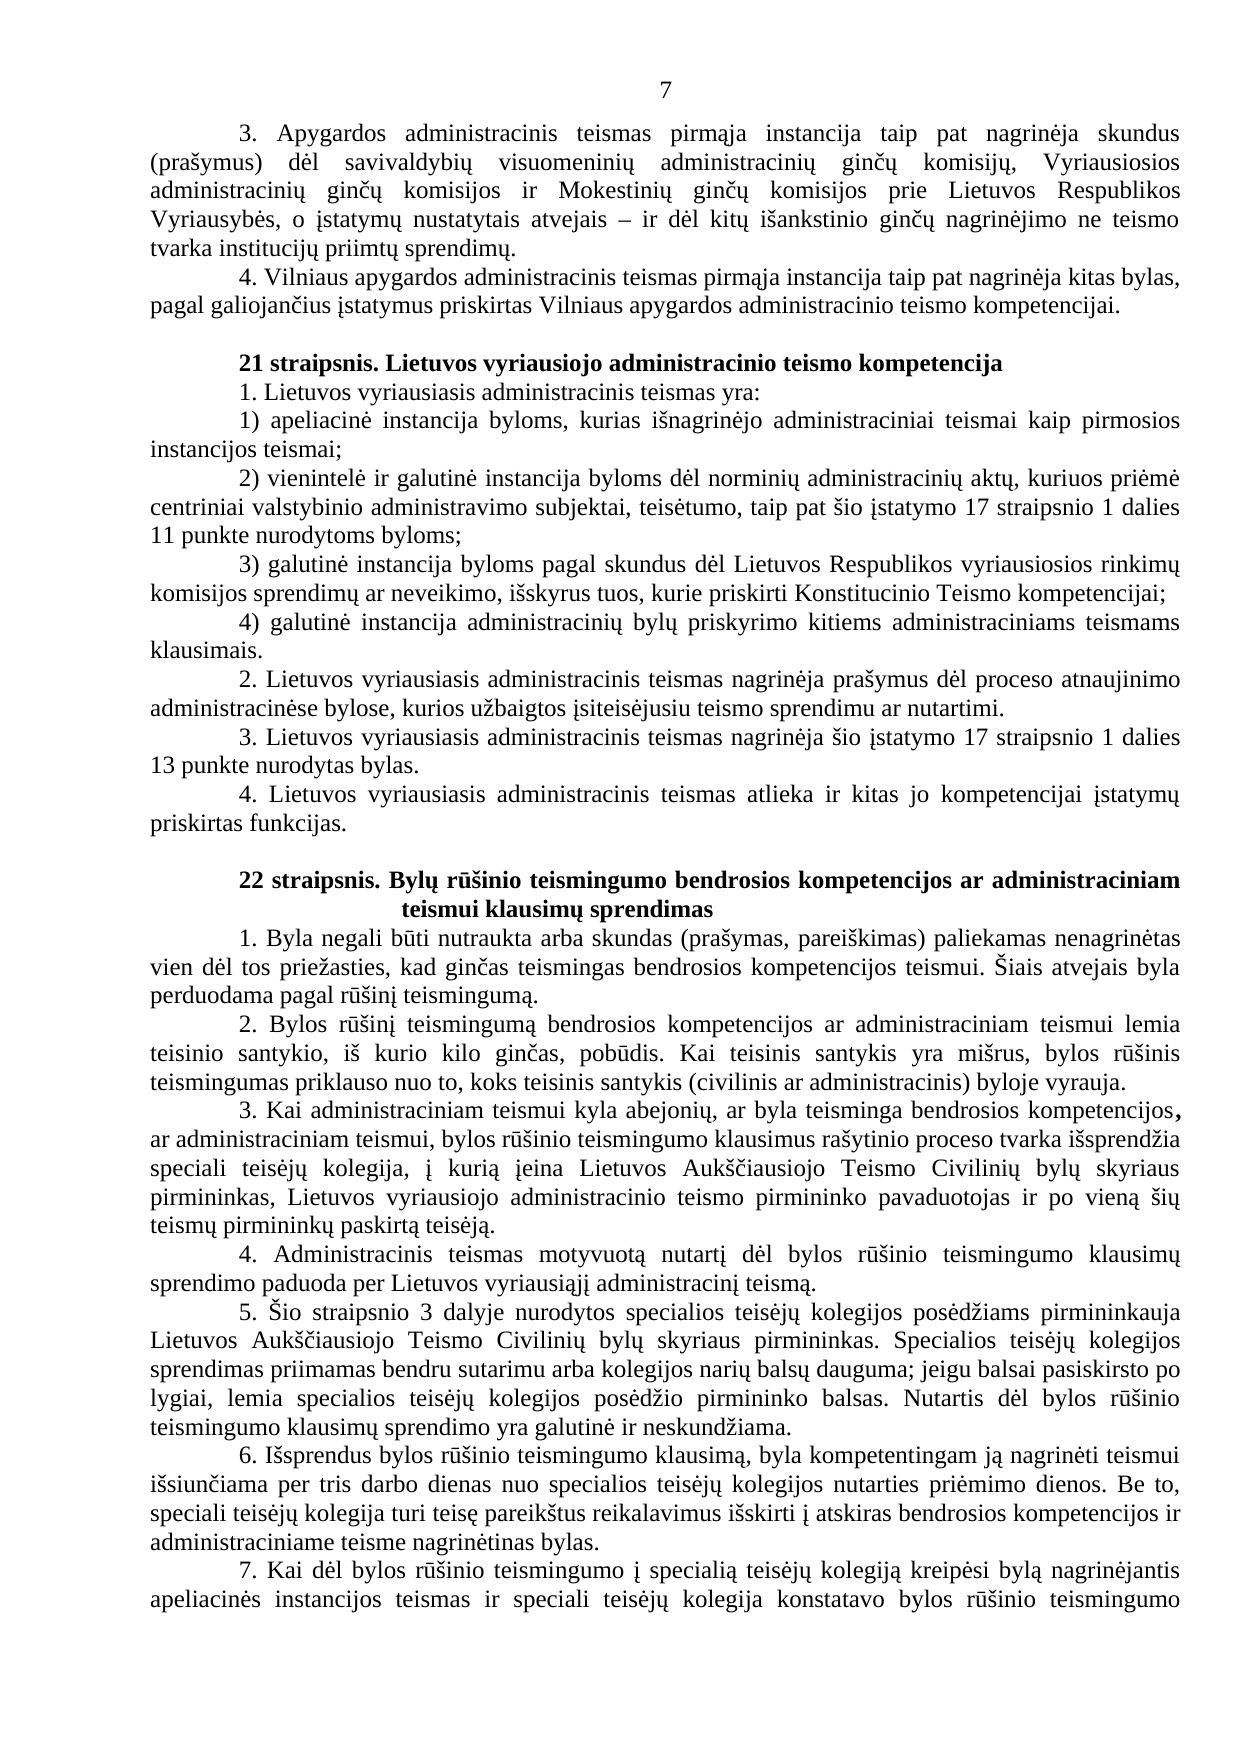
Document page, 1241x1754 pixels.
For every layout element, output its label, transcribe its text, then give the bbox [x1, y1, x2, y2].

text 21 straipsnis. Lietuvos vyriausiojo administracinio teismo kompetencija [150, 348, 1181, 377]
text 1) apeliacinė instancija byloms, kurias išnagrinėjo administraciniai teismai kaip pirmosios instancijos teismai; [150, 406, 1181, 463]
text 7. Kai dėl bylos rūšinio teismingumo į specialią teisėjų kolegiją kreipėsi bylą nagrinėjantis apeliacinės instancijos teismas ir speciali teisėjų kolegija konstatavo bylos rūšinio teismingumo [150, 1556, 1181, 1613]
text 4) galutinė instancija administracinių bylų priskyrimo kitiems administraciniams teismams klausimais. [150, 607, 1181, 664]
text 22 straipsnis. Bylų rūšinio teismingumo bendrosios kompetencijos ar administraciniam teismui klausimų sprendimas [239, 866, 1181, 923]
text 3. Apygardos administracinis teismas pirmąja instancija taip pat nagrinėja skundus (prašymus) dėl savivaldybių visuomeninių administracinių ginčų komisijų, Vyriausiosios administracinių ginčų komisijos ir Mokestinių ginčų komisijos prie Lietuvos Respublikos Vyriausybės, o įstatymų nustatytais atvejais – ir dėl kitų išankstinio ginčų nagrinėjimo ne teismo tvarka institucijų priimtų sprendimų. [150, 118, 1181, 262]
text 1. Lietuvos vyriausiasis administracinis teismas yra: [150, 377, 1181, 406]
text 4. Vilniaus apygardos administracinis teismas pirmąja instancija taip pat nagrinėja kitas bylas, pagal galiojančius įstatymus priskirtas Vilniaus apygardos administracinio teismo kompetencijai. [150, 262, 1181, 319]
text 6. Išsprendus bylos rūšinio teismingumo klausimą, byla kompetentingam ją nagrinėti teismui išsiunčiama per tris darbo dienas nuo specialios teisėjų kolegijos nutarties priėmimo dienos. Be to, speciali teisėjų kolegija turi teisę pareikštus reikalavimus išskirti į atskiras bendrosios kompetencijos ir administraciniame teisme nagrinėtinas bylas. [150, 1441, 1181, 1556]
text 2) vienintelė ir galutinė instancija byloms dėl norminių administracinių aktų, kuriuos priėmė centriniai valstybinio administravimo subjektai, teisėtumo, taip pat šio įstatymo 17 straipsnio 1 dalies 11 punkte nurodytoms byloms; [150, 463, 1181, 549]
text 2. Lietuvos vyriausiasis administracinis teismas nagrinėja prašymus dėl proceso atnaujinimo administracinėse bylose, kurios užbaigtos įsiteisėjusiu teismo sprendimu ar nutartimi. [150, 664, 1181, 722]
text 4. Lietuvos vyriausiasis administracinis teismas atlieka ir kitas jo kompetencijai įstatymų priskirtas funkcijas. [150, 779, 1181, 837]
text 5. Šio straipsnio 3 dalyje nurodytos specialios teisėjų kolegijos posėdžiams pirmininkauja Lietuvos Aukščiausiojo Teismo Civilinių bylų skyriaus pirmininkas. Specialios teisėjų kolegijos sprendimas priimamas bendru sutarimu arba kolegijos narių balsų dauguma; jeigu balsai pasiskirsto po lygiai, lemia specialios teisėjų kolegijos posėdžio pirmininko balsas. Nutartis dėl bylos rūšinio teismingumo klausimų sprendimo yra galutinė ir neskundžiama. [150, 1297, 1181, 1441]
text 3) galutinė instancija byloms pagal skundus dėl Lietuvos Respublikos vyriausiosios rinkimų komisijos sprendimų ar neveikimo, išskyrus tuos, kurie priskirti Konstitucinio Teismo kompetencijai; [150, 549, 1181, 607]
text 4. Administracinis teismas motyvuotą nutartį dėl bylos rūšinio teismingumo klausimų sprendimo paduoda per Lietuvos vyriausiąjį administracinį teismą. [150, 1239, 1181, 1297]
text 2. Bylos rūšinį teismingumą bendrosios kompetencijos ar administraciniam teismui lemia teisinio santykio, iš kurio kilo ginčas, pobūdis. Kai teisinis santykis yra mišrus, bylos rūšinis teismingumas priklauso nuo to, koks teisinis santykis (civilinis ar administracinis) byloje vyrauja. [150, 1009, 1181, 1096]
text 3. Lietuvos vyriausiasis administracinis teismas nagrinėja šio įstatymo 17 straipsnio 1 dalies 13 punkte nurodytas bylas. [150, 722, 1181, 779]
text 3. Kai administraciniam teismui kyla abejonių, ar byla teisminga bendrosios kompetencijos, ar administraciniam teismui, bylos rūšinio teismingumo klausimus rašytinio proceso tvarka išsprendžia speciali teisėjų kolegija, į kurią įeina Lietuvos Aukščiausiojo Teismo Civilinių bylų skyriaus pirmininkas, Lietuvos vyriausiojo administracinio teismo pirmininko pavaduotojas ir po vieną šių teismų pirmininkų paskirtą teisėją. [150, 1096, 1181, 1239]
text 1. Byla negali būti nutraukta arba skundas (prašymas, pareiškimas) paliekamas nenagrinėtas vien dėl tos priežasties, kad ginčas teismingas bendrosios kompetencijos teismui. Šiais atvejais byla perduodama pagal rūšinį teismingumą. [150, 923, 1181, 1009]
